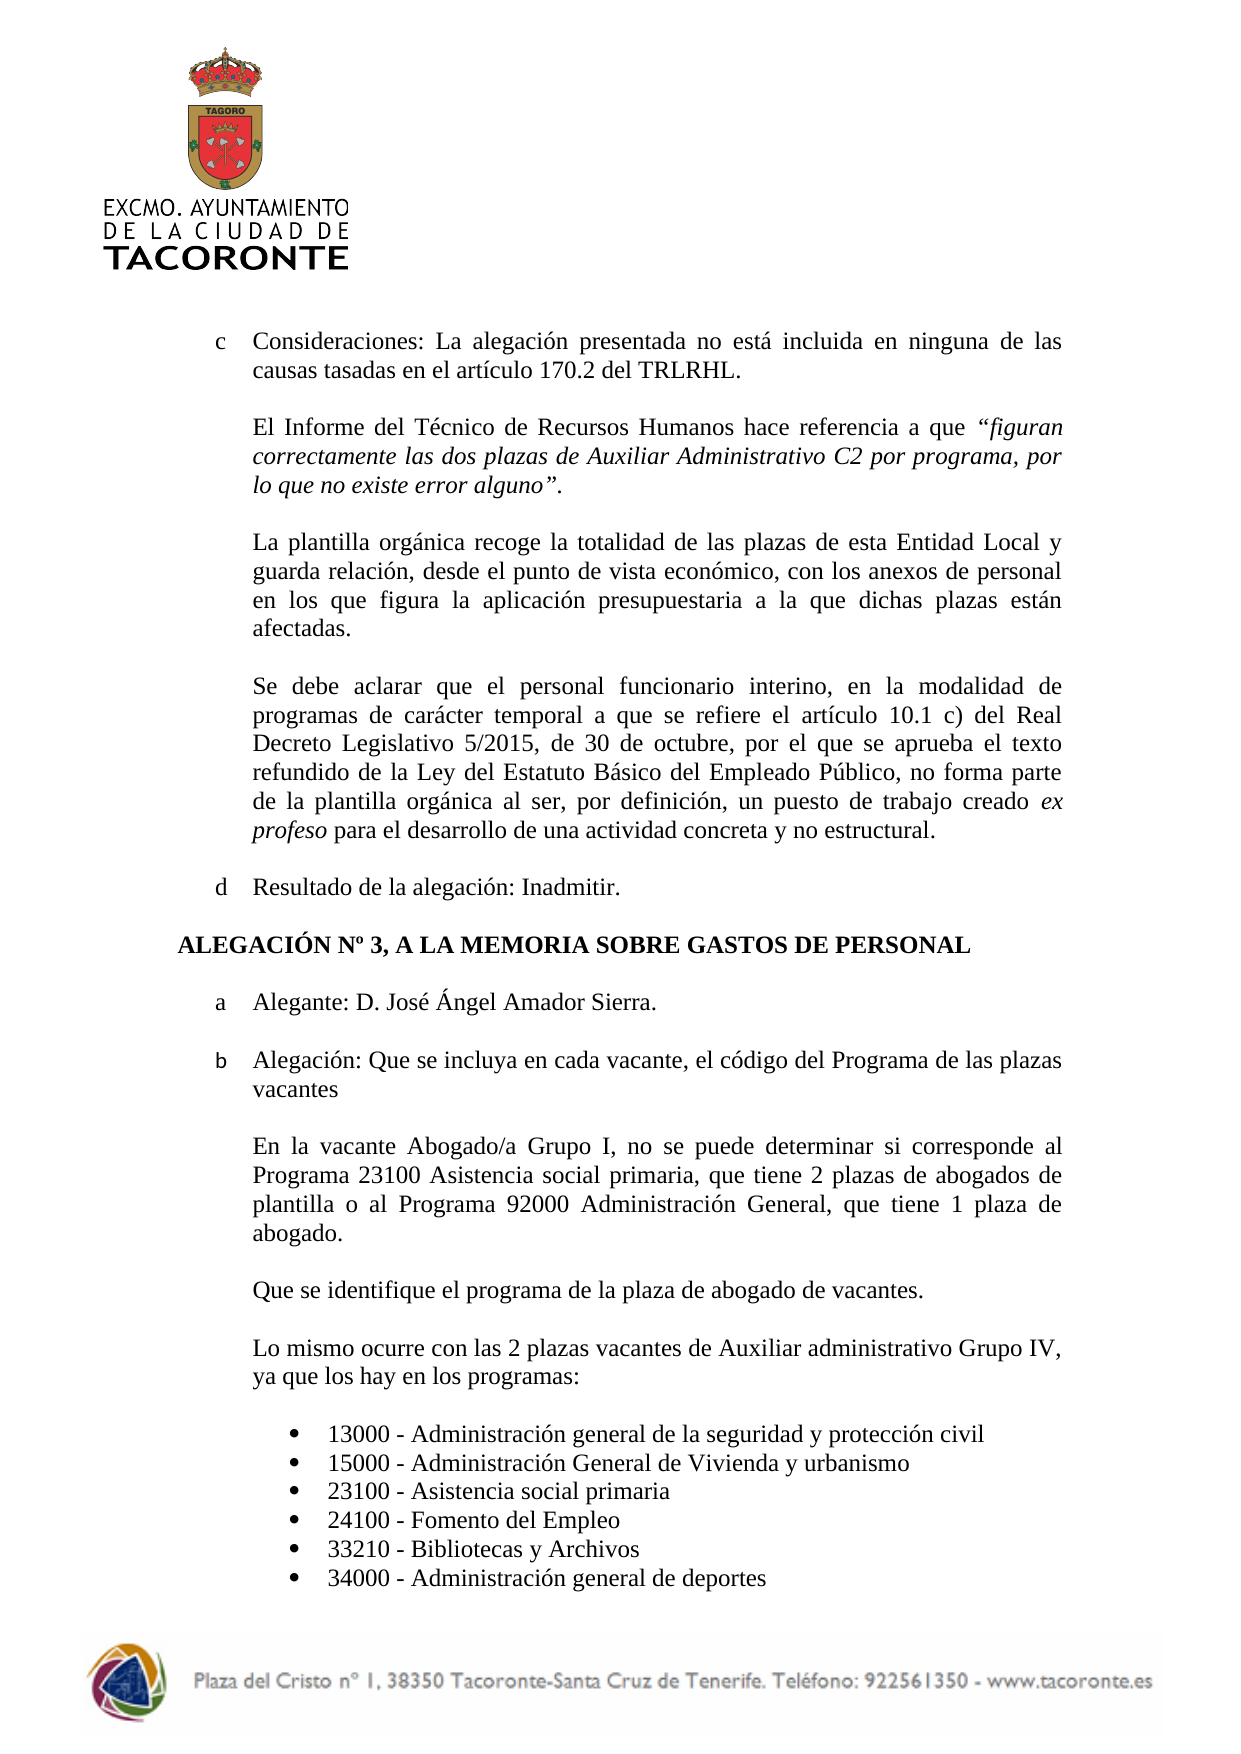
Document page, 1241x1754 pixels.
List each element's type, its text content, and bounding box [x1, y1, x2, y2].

text La plantilla orgánica recoge la totalidad de las plazas de esta Entidad Local y guarda relación, desde el punto de vista económico, con los anexos de personal en los que figura la aplicación presupuestaria a la que dichas plazas están afectadas. [252, 527, 1063, 642]
list 13000 - Administración general de la seguridad y protección civil [290, 1419, 1063, 1448]
text Se debe aclarar que el personal funcionario interino, en la modalidad de programas de carácter temporal a que se refiere el artículo 10.1 c) del Real Decreto Legislativo 5/2015, de 30 de octubre, por el que se aprueba el texto refundido de la Ley del Estatuto Básico del Empleado Público, no forma parte de la plantilla orgánica al ser, por definición, un puesto de trabajo creado ex profeso para el desarrollo de una actividad concreta y no estructural. [252, 671, 1063, 843]
list 24100 - Fomento del Empleo [290, 1505, 1063, 1534]
list 15000 - Administración General de Vivienda y urbanismo [290, 1448, 1063, 1476]
text En la vacante Abogado/a Grupo I, no se puede determinar si corresponde al Programa 23100 Asistencia social primaria, que tiene 2 plazas de abogados de plantilla o al Programa 92000 Administración General, que tiene 1 plaza de abogado. [252, 1131, 1063, 1246]
text ALEGACIÓN Nº 3, A LA MEMORIA SOBRE GASTOS DE PERSONAL [177, 930, 1063, 958]
list Alegante: D. José Ángel Amador Sierra. [215, 987, 1063, 1016]
list Consideraciones: La alegación presentada no está incluida en ninguna de las causas tasadas en el artículo 170.2 del TRLRHL. [215, 326, 1063, 383]
list Resultado de la alegación: Inadmitir. [215, 872, 1063, 901]
list 34000 - Administración general de deportes [290, 1563, 1063, 1591]
list Alegación: Que se incluya en cada vacante, el código del Programa de las plazas vacantes [215, 1045, 1063, 1103]
list 23100 - Asistencia social primaria [290, 1476, 1063, 1505]
picture [80, 1630, 1163, 1737]
text El Informe del Técnico de Recursos Humanos hace referencia a que “figuran correctamente las dos plazas de Auxiliar Administrativo C2 por programa, por lo que no existe error alguno”. [252, 412, 1063, 498]
list 33210 - Bibliotecas y Archivos [290, 1534, 1063, 1563]
picture [103, 47, 348, 270]
text Lo mismo ocurre con las 2 plazas vacantes de Auxiliar administrativo Grupo IV, ya que los hay en los programas: [252, 1333, 1063, 1390]
text Que se identifique el programa de la plaza de abogado de vacantes. [252, 1275, 1063, 1304]
